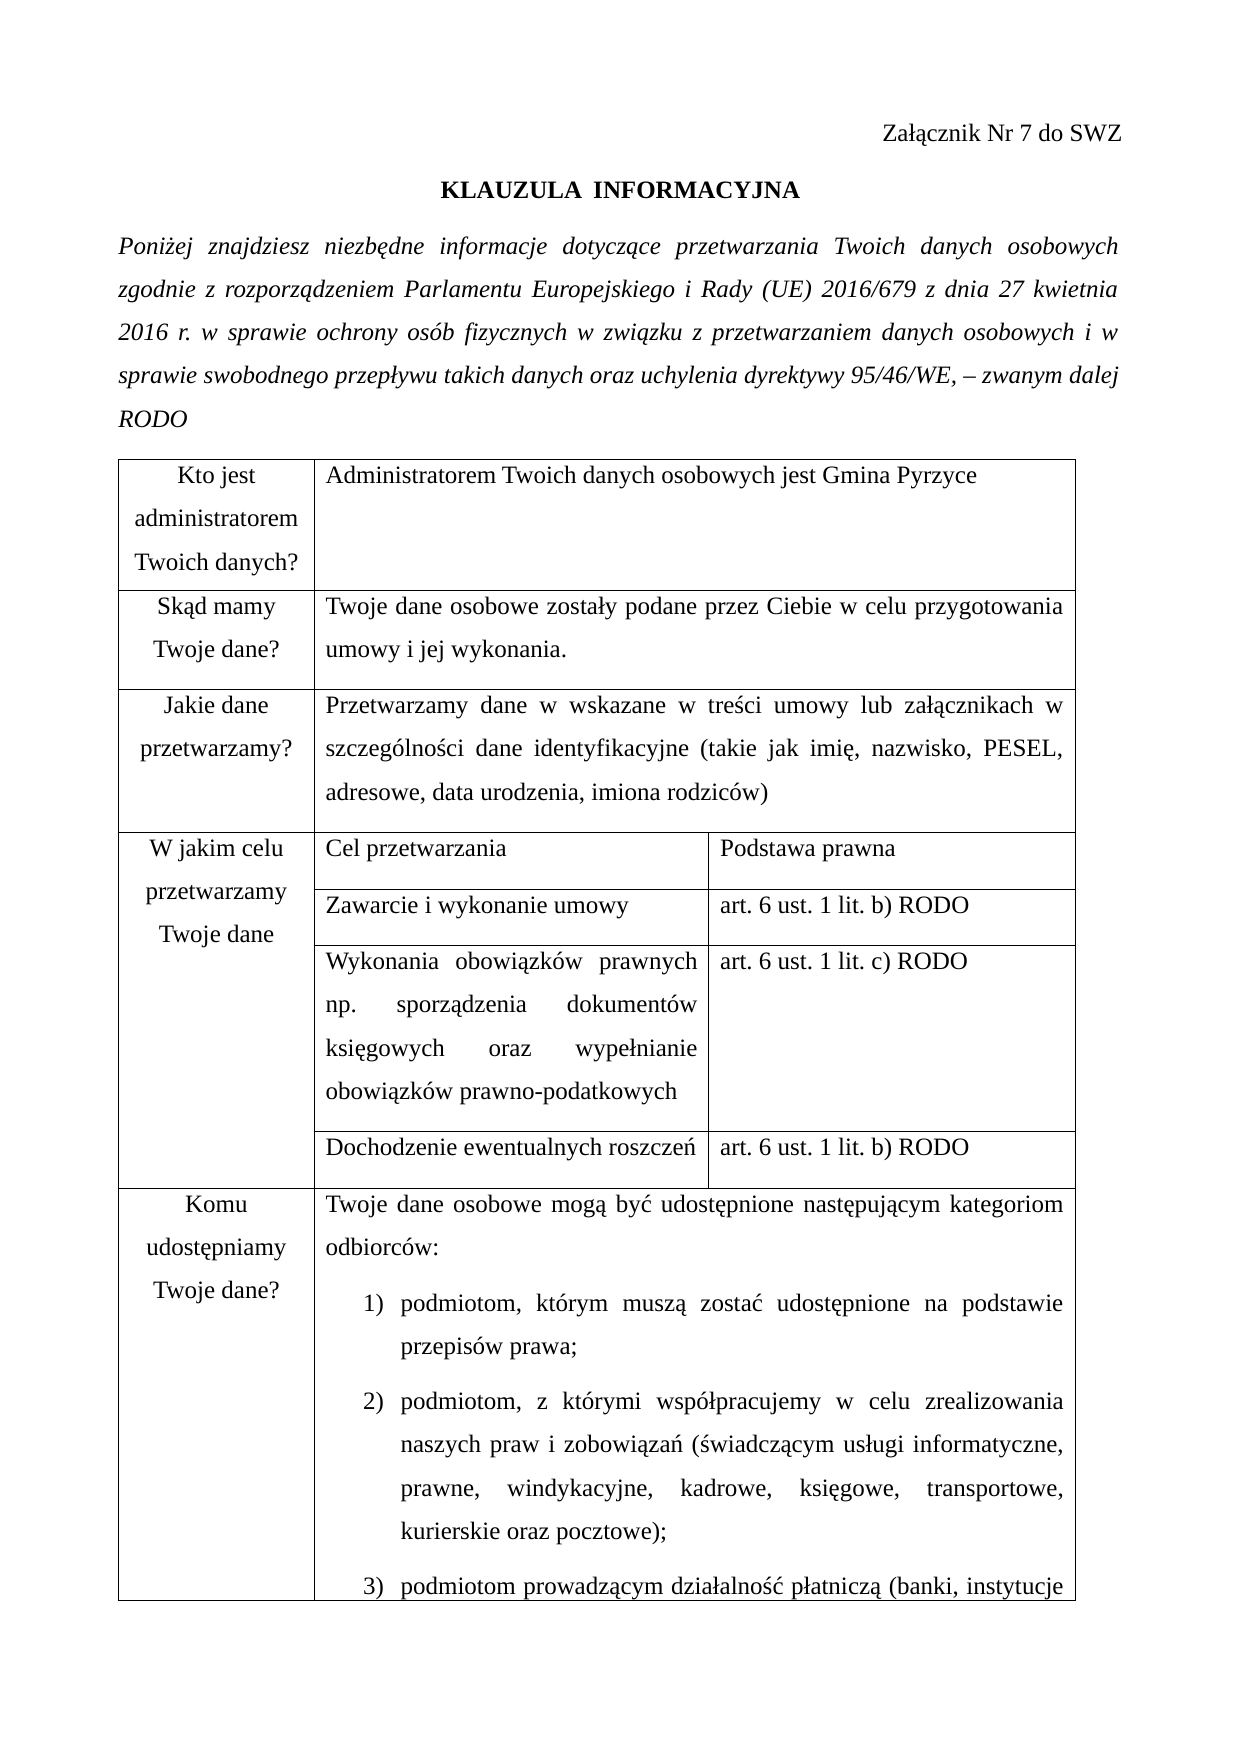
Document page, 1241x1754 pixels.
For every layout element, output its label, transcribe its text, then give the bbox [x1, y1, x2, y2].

table_header Kto jest administratorem Twoich danych? [119, 460, 314, 590]
table_cell Twoje dane osobowe zostały podane przez Ciebie w celu przygotowania umowy i jej wykonania. [315, 591, 1075, 689]
table_cell Twoje dane osobowe mogą być udostępnione następującym kategoriom odbiorców: podmiotom, którym muszą zostać udostępnione na podstawie przepisów prawa; podmiotom, z którymi współpracujemy w celu zrealizowania naszych praw i zobowiązań (świadczącym usługi informatyczne, prawne, windykacyjne, kadrowe, księgowe, transportowe, kurierskie oraz pocztowe); podmiotom prowadzącym działalność płatniczą (banki, instytucje [315, 1189, 1075, 1600]
table_cell Zawarcie i wykonanie umowy [315, 890, 708, 945]
text Poniżej znajdziesz niezbędne informacje dotyczące przetwarzania Twoich danych osobowych zgodnie z rozporządzeniem Parlamentu Europejskiego i Rady (UE) 2016/679 z dnia 27 kwietnia 2016 r. w sprawie ochrony osób fizycznych w związku z przetwarzaniem danych osobowych i w sprawie swobodnego przepływu takich danych oraz uchylenia dyrektywy 95/46/WE, – zwanym dalej RODO [118, 231, 1122, 432]
text KLAUZULA INFORMACYJNA [118, 176, 1122, 204]
table_cell Przetwarzamy dane w wskazane w treści umowy lub załącznikach w szczególności dane identyfikacyjne (takie jak imię, nazwisko, PESEL, adresowe, data urodzenia, imiona rodziców) [315, 690, 1075, 832]
table_cell Wykonania obowiązków prawnych np. sporządzenia dokumentów księgowych oraz wypełnianie obowiązków prawno-podatkowych [315, 946, 708, 1131]
table_cell art. 6 ust. 1 lit. b) RODO [709, 1132, 1075, 1188]
table_cell Komu udostępniamy Twoje dane? [119, 1189, 314, 1600]
table_cell art. 6 ust. 1 lit. b) RODO [709, 890, 1075, 945]
table_cell Podstawa prawna [709, 833, 1075, 889]
text Załącznik Nr 7 do SWZ [118, 118, 1122, 147]
table_cell Dochodzenie ewentualnych roszczeń [315, 1132, 708, 1188]
table_cell Jakie dane przetwarzamy? [119, 690, 314, 832]
table_cell art. 6 ust. 1 lit. c) RODO [709, 946, 1075, 1131]
table_cell Skąd mamy Twoje dane? [119, 591, 314, 689]
table_cell Cel przetwarzania [315, 833, 708, 889]
table_cell W jakim celu przetwarzamy Twoje dane [119, 833, 314, 1188]
table_header Administratorem Twoich danych osobowych jest Gmina Pyrzyce [315, 460, 1075, 590]
